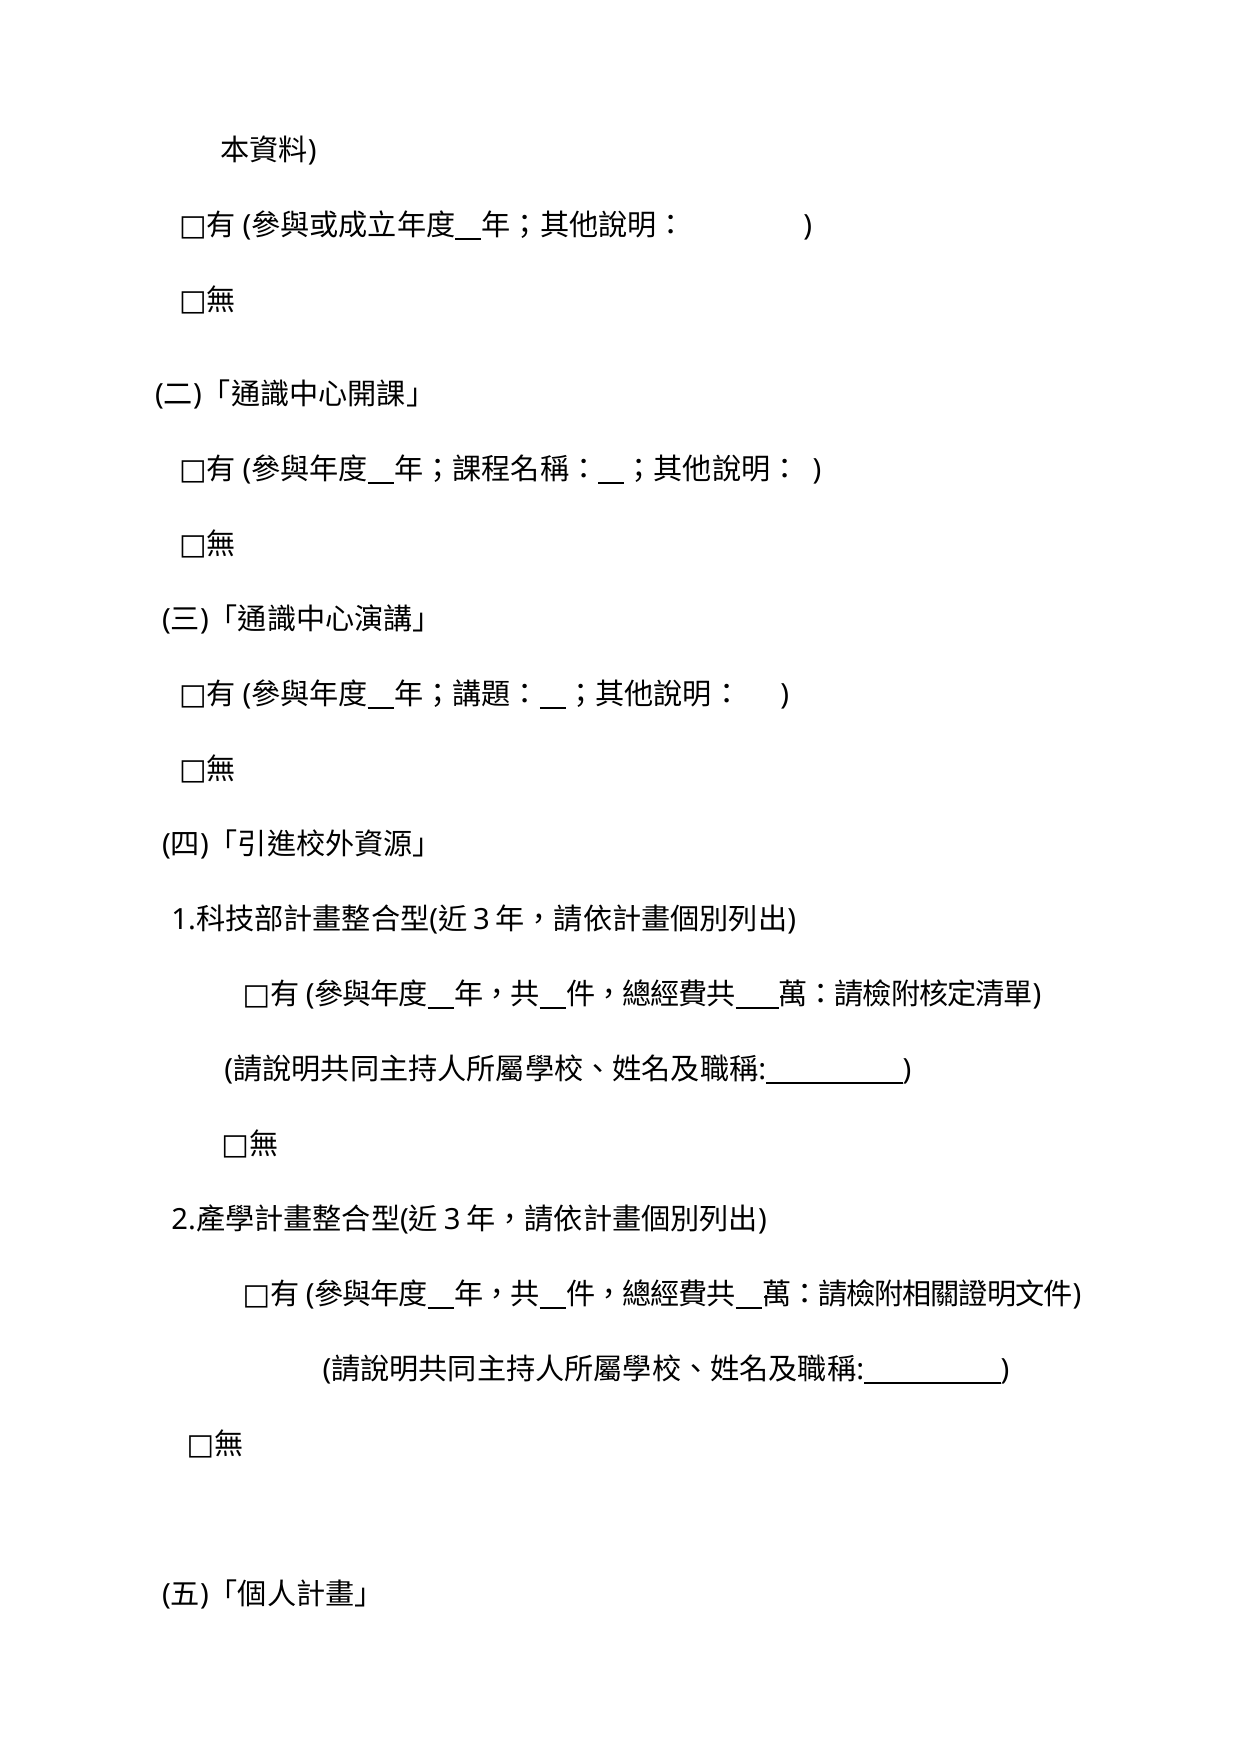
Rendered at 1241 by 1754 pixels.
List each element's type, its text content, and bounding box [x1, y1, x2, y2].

text (五)「個人計畫」 [118, 1548, 1144, 1623]
text □無 [118, 254, 1144, 329]
text □無 [118, 1098, 1144, 1173]
text □有 (參與年度 年，共 件，總經費共 萬：請檢附核定清單) [118, 948, 1144, 1023]
text (四)「引進校外資源」 [118, 798, 1144, 873]
text □無 [118, 498, 1144, 573]
text □有 (參與或成立年度 年；其他說明： ) [118, 179, 1144, 254]
text (請說明共同主持人所屬學校、姓名及職稱: ) [118, 1323, 1144, 1398]
text □有 (參與年度 年；課程名稱： ；其他說明： ) [118, 423, 1144, 498]
text (二)「通識中心開課」 [118, 348, 1144, 423]
text 本資料) [118, 104, 1144, 179]
text □有 (參與年度 年，共 件，總經費共 萬：請檢附相關證明文件) [118, 1248, 1144, 1323]
text 2.產學計畫整合型(近3年，請依計畫個別列出) [118, 1173, 1144, 1248]
text (三)「通識中心演講」 [118, 573, 1144, 648]
text (請說明共同主持人所屬學校、姓名及職稱: ) [118, 1023, 1144, 1098]
text □無 [118, 1398, 1144, 1473]
text □有 (參與年度 年；講題： ；其他說明： ) [118, 648, 1144, 723]
text □無 [118, 723, 1144, 798]
text 1.科技部計畫整合型(近3年，請依計畫個別列出) [118, 873, 1144, 948]
